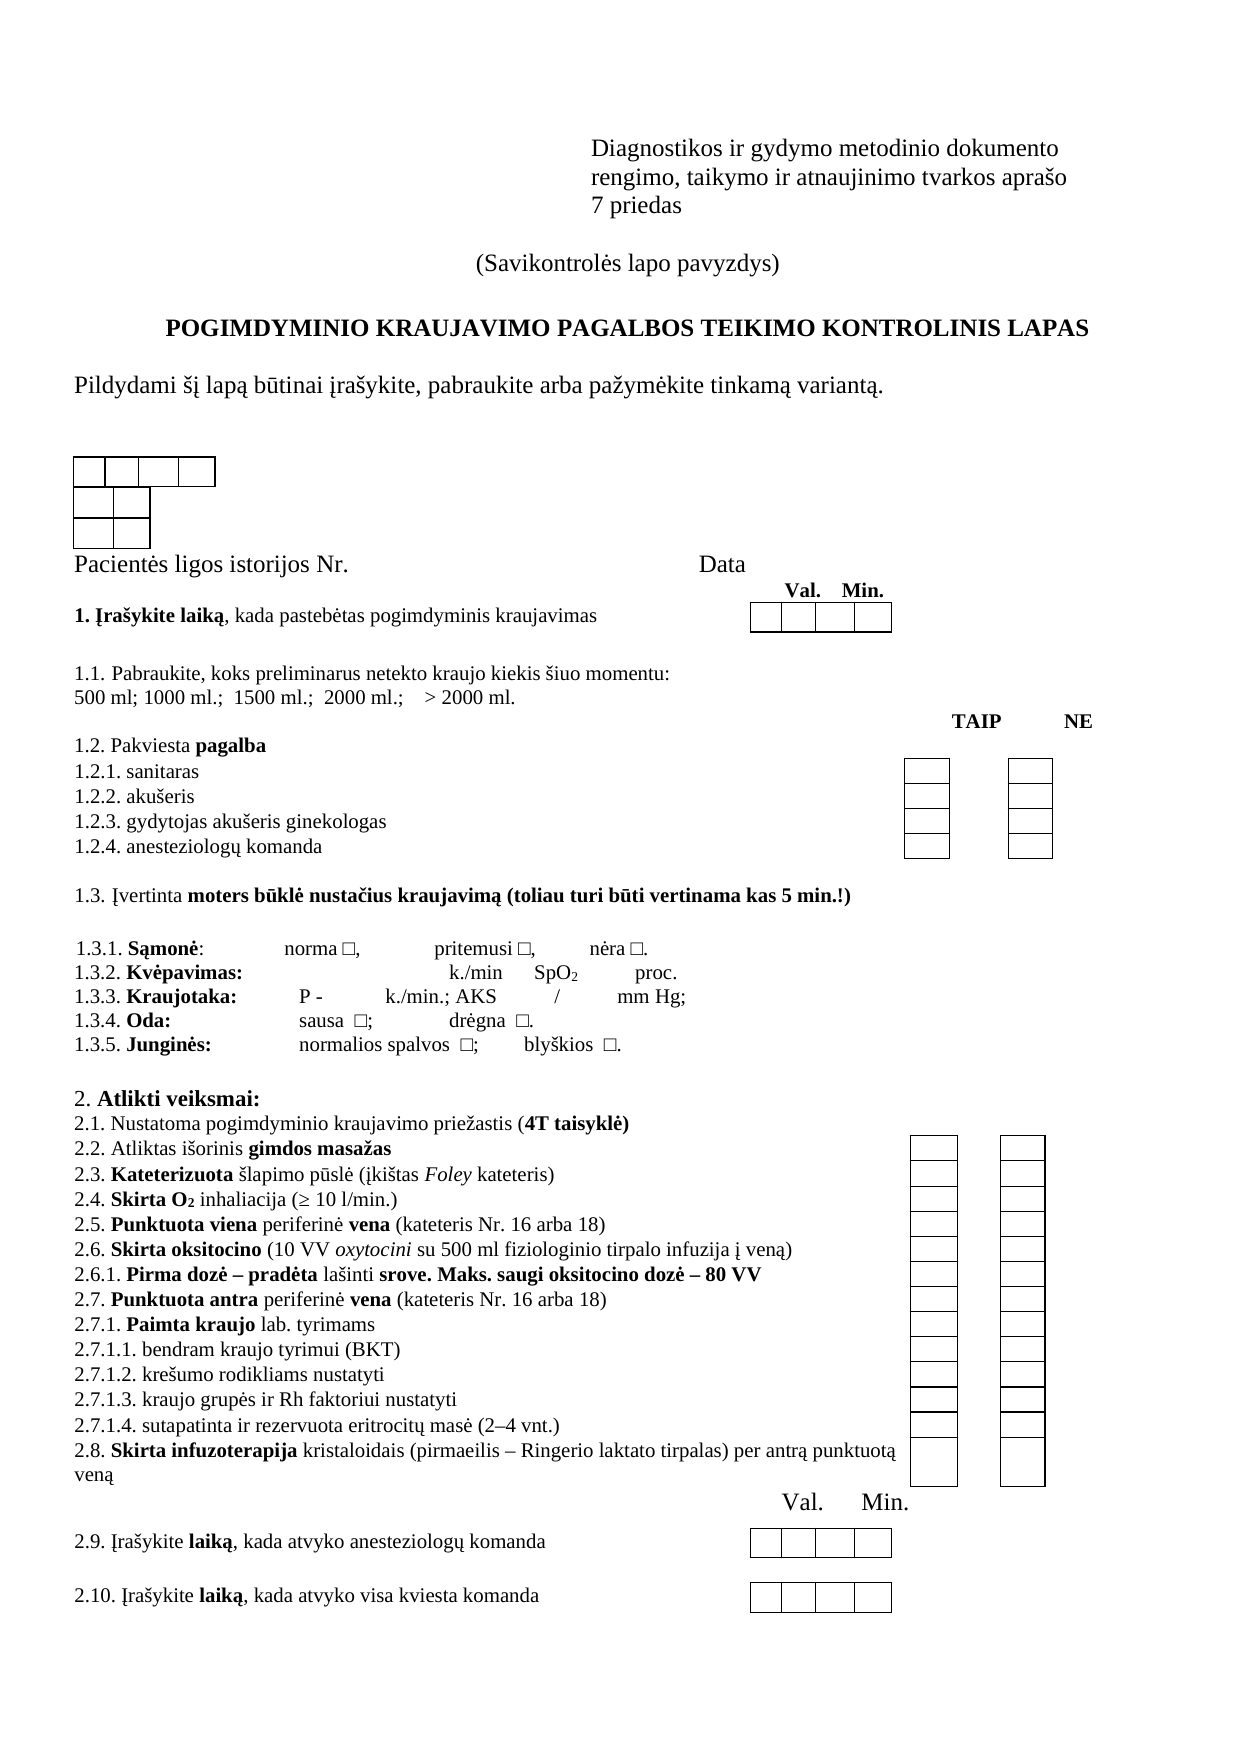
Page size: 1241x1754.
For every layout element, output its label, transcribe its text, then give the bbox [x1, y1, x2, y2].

table_cell [905, 859, 949, 883]
table_cell 1.2.2. akušeris [74, 783, 904, 808]
table_cell [1001, 1312, 1044, 1336]
table_cell [911, 1413, 957, 1437]
text 2. Atlikti veiksmai: [74, 1085, 1181, 1111]
table_cell [911, 1161, 957, 1186]
table_header 2.2. Atliktas išorinis gimdos masažas [74, 1135, 910, 1160]
table_cell [950, 833, 1008, 858]
table_header [911, 1136, 957, 1160]
table_cell [1001, 1362, 1044, 1386]
table_header [782, 1583, 815, 1612]
text 7 priedas [74, 190, 1181, 219]
table_cell [1001, 1438, 1044, 1486]
table_header [106, 458, 138, 486]
table_cell [958, 1160, 1000, 1186]
table_header [958, 1135, 1000, 1160]
table_cell [950, 808, 1008, 833]
table_cell [1009, 784, 1052, 808]
table_header 1. Įrašykite laiką, kada pastebėtas pogimdyminis kraujavimas [74, 602, 750, 631]
table_cell [1001, 1237, 1044, 1261]
table_cell [911, 1237, 957, 1261]
text 1.3.5. Junginės: normalios spalvos □; blyškios □. [74, 1032, 1181, 1056]
table_cell 2.3. Kateterizuota šlapimo pūslė (įkištas Foley kateteris) [74, 1160, 910, 1186]
text 500 ml; 1000 ml.; 1500 ml.; 2000 ml.; > 2000 ml. [74, 685, 1181, 709]
table_cell 2.7.1. Paimta kraujo lab. tyrimams [74, 1311, 910, 1336]
table_header [751, 1583, 781, 1612]
table_cell [949, 858, 1008, 883]
table_cell [1001, 1388, 1044, 1411]
text 1.3.2. Kvėpavimas: k./min SpO2 proc. [74, 960, 1181, 984]
table_header [816, 1529, 854, 1557]
table_cell [905, 784, 949, 808]
table_cell [1001, 1337, 1044, 1361]
table_cell [911, 1388, 957, 1411]
text Val. Min. [103, 1487, 1181, 1516]
table_cell [911, 1262, 957, 1286]
table_header [1001, 1136, 1044, 1160]
table_cell [958, 1261, 1000, 1286]
text Pildydami šį lapą būtinai įrašykite, pabraukite arba pažymėkite tinkamą variantą. [74, 370, 1181, 399]
text Val. Min. [74, 578, 1181, 602]
table_cell [958, 1437, 1000, 1486]
table_cell [911, 1212, 957, 1236]
table_cell [911, 1312, 957, 1336]
table_cell 2.7.1.2. krešumo rodikliams nustatyti [74, 1361, 910, 1386]
table_header [751, 1529, 781, 1557]
table_cell 2.6.1. Pirma dozė – pradėta lašinti srove. Maks. saugi oksitocino dozė – 80 VV [74, 1261, 910, 1286]
table_header 2.10. Įrašykite laiką, kada atvyko visa kviesta komanda [74, 1582, 750, 1612]
table_header 2.9. Įrašykite laiką, kada atvyko anesteziologų komanda [74, 1528, 750, 1557]
table_cell [911, 1362, 957, 1386]
table_cell [958, 1236, 1000, 1261]
table_cell [911, 1287, 957, 1311]
text Diagnostikos ir gydymo metodinio dokumento [74, 133, 1181, 162]
text rengimo, taikymo ir atnaujinimo tvarkos aprašo [74, 162, 1181, 190]
table_cell 1.2.4. anesteziologų komanda [74, 833, 904, 858]
table_cell [1001, 1161, 1044, 1186]
table_cell [1009, 834, 1052, 858]
text TAIP NE [74, 709, 1181, 733]
table_cell [1009, 809, 1052, 833]
table_cell [958, 1411, 1000, 1437]
table_cell 2.8. Skirta infuzoterapija kristaloidais (pirmaeilis – Ringerio laktato tirpalas) per antrą punktuotą veną [74, 1437, 910, 1486]
table_header [950, 758, 1008, 783]
table_cell 2.6. Skirta oksitocino (10 VV oxytocini su 500 ml fiziologinio tirpalo infuzija į veną) [74, 1236, 910, 1261]
table_cell [958, 1361, 1000, 1386]
table_header [114, 519, 149, 548]
text (Savikontrolės lapo pavyzdys) [74, 248, 1181, 277]
table_header [179, 458, 214, 486]
table_cell 2.4. Skirta O2 inhaliacija (≥ 10 l/min.) [74, 1186, 910, 1211]
text 1.3.4. Oda: sausa □; drėgna □. [74, 1008, 1181, 1032]
text 1.1. Pabraukite, koks preliminarus netekto kraujo kiekis šiuo momentu: [74, 661, 1181, 685]
text POGIMDYMINIO KRAUJAVIMO PAGALBOS TEIKIMO KONTROLINIS LAPAS [74, 313, 1181, 341]
table_header [855, 1583, 891, 1612]
table_header [74, 519, 113, 548]
table_cell [911, 1438, 957, 1486]
table_cell [1001, 1413, 1044, 1437]
table_cell [958, 1336, 1000, 1361]
text 2.1. Nustatoma pogimdyminio kraujavimo priežastis (4T taisyklė) [74, 1111, 1181, 1135]
table_cell 1.3. Įvertinta moters būklė nustačius kraujavimą (toliau turi būti vertinama kas 5 min.!) [74, 883, 905, 907]
table_cell [1001, 1212, 1044, 1236]
table_cell 1.2.3. gydytojas akušeris ginekologas [74, 808, 904, 833]
table_cell 2.7. Punktuota antra periferinė vena (kateteris Nr. 16 arba 18) [74, 1286, 910, 1311]
table_cell [1001, 1187, 1044, 1211]
text 1.3.1. Sąmonė: norma □, pritemusi □, nėra □. [59, 936, 1181, 960]
table_cell [958, 1286, 1000, 1311]
table_cell [1008, 859, 1052, 883]
text Pacientės ligos istorijos Nr. Data [74, 549, 1181, 578]
table_cell [911, 1337, 957, 1361]
text 1.3.3. Kraujotaka: P - k./min.; AKS / mm Hg; [74, 984, 1181, 1008]
table_header [74, 488, 113, 517]
table_header 1.2.1. sanitaras [74, 758, 904, 783]
table_cell [905, 809, 949, 833]
table_cell [911, 1187, 957, 1211]
table_cell 2.7.1.3. kraujo grupės ir Rh faktoriui nustatyti [74, 1386, 910, 1411]
table_cell [958, 1311, 1000, 1336]
table_cell [905, 834, 949, 858]
table_header [74, 458, 104, 486]
table_cell [1008, 883, 1052, 907]
table_cell [958, 1386, 1000, 1411]
table_cell 2.7.1.1. bendram kraujo tyrimui (BKT) [74, 1336, 910, 1361]
table_cell [958, 1186, 1000, 1211]
table_header [139, 458, 178, 486]
table_cell [958, 1211, 1000, 1236]
table_header [905, 759, 949, 783]
table_cell [950, 783, 1008, 808]
table_header [855, 603, 891, 631]
table_cell [74, 858, 905, 883]
table_header [751, 603, 781, 631]
table_header [782, 1529, 815, 1557]
table_cell 2.7.1.4. sutapatinta ir rezervuota eritrocitų masė (2–4 vnt.) [74, 1411, 910, 1437]
table_header [816, 603, 854, 631]
table_header [114, 488, 149, 517]
table_header [816, 1583, 854, 1612]
table_header [855, 1529, 891, 1557]
table_cell 2.5. Punktuota viena periferinė vena (kateteris Nr. 16 arba 18) [74, 1211, 910, 1236]
table_header [782, 603, 815, 631]
text 1.2. Pakviesta pagalba [74, 733, 1181, 757]
table_cell [905, 883, 949, 907]
table_header [1009, 759, 1052, 783]
table_cell [1001, 1262, 1044, 1286]
table_cell [949, 883, 1008, 907]
table_cell [1001, 1287, 1044, 1311]
